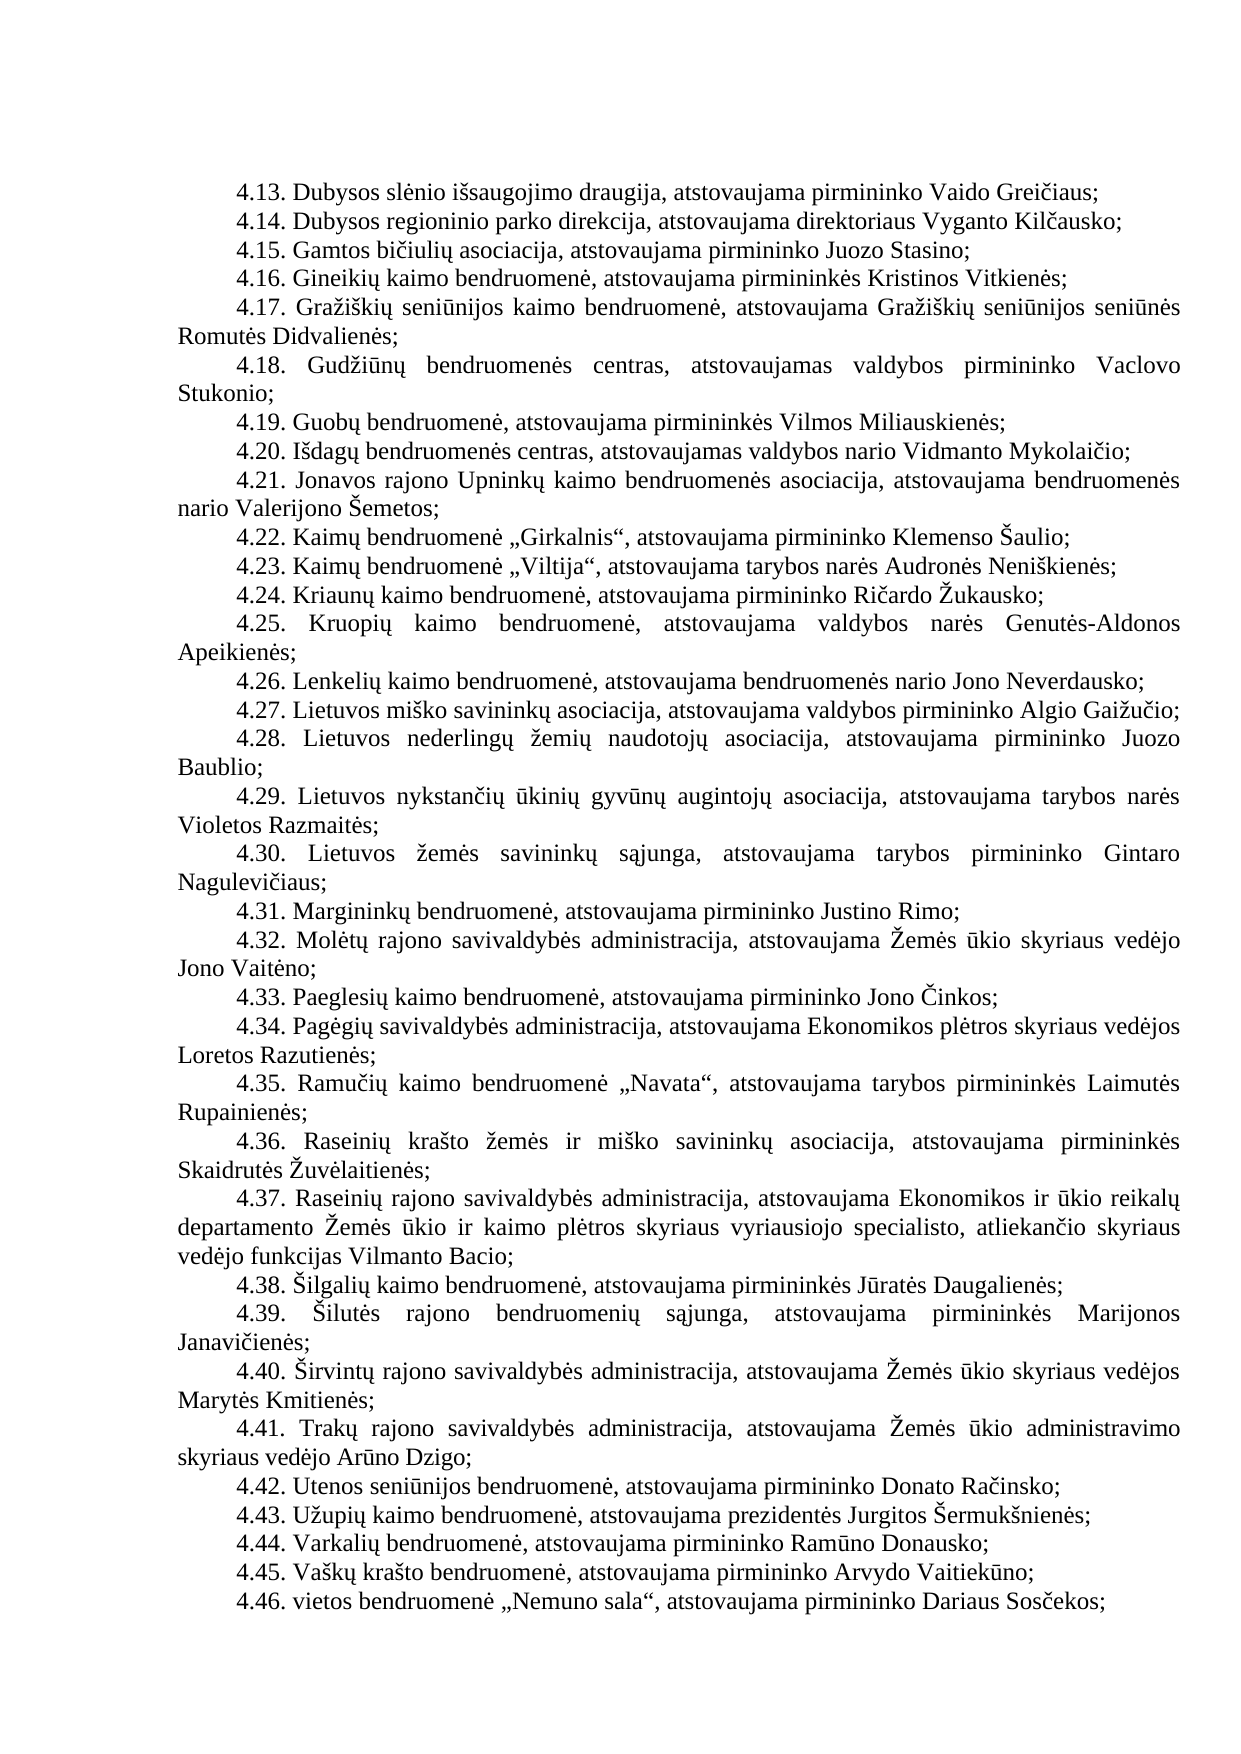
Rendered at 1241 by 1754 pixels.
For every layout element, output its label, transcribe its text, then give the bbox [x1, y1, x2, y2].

text 4.33. Paeglesių kaimo bendruomenė, atstovaujama pirmininko Jono Činkos; [177, 982, 1181, 1011]
text 4.37. Raseinių rajono savivaldybės administracija, atstovaujama Ekonomikos ir ūkio reikalų departamento Žemės ūkio ir kaimo plėtros skyriaus vyriausiojo specialisto, atliekančio skyriaus vedėjo funkcijas Vilmanto Bacio; [177, 1183, 1181, 1270]
text 4.40. Širvintų rajono savivaldybės administracija, atstovaujama Žemės ūkio skyriaus vedėjos Marytės Kmitienės; [177, 1356, 1181, 1413]
text 4.45. Vaškų krašto bendruomenė, atstovaujama pirmininko Arvydo Vaitiekūno; [177, 1557, 1181, 1586]
text 4.35. Ramučių kaimo bendruomenė „Navata“, atstovaujama tarybos pirmininkės Laimutės Rupainienės; [177, 1068, 1181, 1126]
text 4.44. Varkalių bendruomenė, atstovaujama pirmininko Ramūno Donausko; [177, 1528, 1181, 1557]
text 4.46. vietos bendruomenė „Nemuno sala“, atstovaujama pirmininko Dariaus Sosčekos; [177, 1586, 1181, 1615]
text 4.42. Utenos seniūnijos bendruomenė, atstovaujama pirmininko Donato Račinsko; [177, 1471, 1181, 1500]
text 4.41. Trakų rajono savivaldybės administracija, atstovaujama Žemės ūkio administravimo skyriaus vedėjo Arūno Dzigo; [177, 1413, 1181, 1471]
text 4.39. Šilutės rajono bendruomenių sąjunga, atstovaujama pirmininkės Marijonos Janavičienės; [177, 1298, 1181, 1356]
text 4.24. Kriaunų kaimo bendruomenė, atstovaujama pirmininko Ričardo Žukausko; [177, 580, 1181, 608]
text 4.31. Margininkų bendruomenė, atstovaujama pirmininko Justino Rimo; [177, 896, 1181, 925]
text 4.20. Išdagų bendruomenės centras, atstovaujamas valdybos nario Vidmanto Mykolaičio; [177, 436, 1181, 465]
text 4.19. Guobų bendruomenė, atstovaujama pirmininkės Vilmos Miliauskienės; [177, 407, 1181, 436]
text 4.28. Lietuvos nederlingų žemių naudotojų asociacija, atstovaujama pirmininko Juozo Baublio; [177, 723, 1181, 781]
text 4.32. Molėtų rajono savivaldybės administracija, atstovaujama Žemės ūkio skyriaus vedėjo Jono Vaitėno; [177, 925, 1181, 982]
text 4.17. Gražiškių seniūnijos kaimo bendruomenė, atstovaujama Gražiškių seniūnijos seniūnės Romutės Didvalienės; [177, 292, 1181, 350]
text 4.18. Gudžiūnų bendruomenės centras, atstovaujamas valdybos pirmininko Vaclovo Stukonio; [177, 350, 1181, 407]
text 4.38. Šilgalių kaimo bendruomenė, atstovaujama pirmininkės Jūratės Daugalienės; [177, 1270, 1181, 1298]
text 4.14. Dubysos regioninio parko direkcija, atstovaujama direktoriaus Vyganto Kilčausko; [177, 206, 1181, 235]
text 4.15. Gamtos bičiulių asociacija, atstovaujama pirmininko Juozo Stasino; [177, 235, 1181, 263]
text 4.29. Lietuvos nykstančių ūkinių gyvūnų augintojų asociacija, atstovaujama tarybos narės Violetos Razmaitės; [177, 781, 1181, 838]
text 4.25. Kruopių kaimo bendruomenė, atstovaujama valdybos narės Genutės-Aldonos Apeikienės; [177, 608, 1181, 666]
text 4.36. Raseinių krašto žemės ir miško savininkų asociacija, atstovaujama pirmininkės Skaidrutės Žuvėlaitienės; [177, 1126, 1181, 1183]
text 4.23. Kaimų bendruomenė „Viltija“, atstovaujama tarybos narės Audronės Neniškienės; [177, 551, 1181, 580]
text 4.21. Jonavos rajono Upninkų kaimo bendruomenės asociacija, atstovaujama bendruomenės nario Valerijono Šemetos; [177, 465, 1181, 522]
text 4.30. Lietuvos žemės savininkų sąjunga, atstovaujama tarybos pirmininko Gintaro Nagulevičiaus; [177, 838, 1181, 896]
text 4.13. Dubysos slėnio išsaugojimo draugija, atstovaujama pirmininko Vaido Greičiaus; [177, 177, 1181, 206]
text 4.26. Lenkelių kaimo bendruomenė, atstovaujama bendruomenės nario Jono Neverdausko; [177, 666, 1181, 695]
text 4.34. Pagėgių savivaldybės administracija, atstovaujama Ekonomikos plėtros skyriaus vedėjos Loretos Razutienės; [177, 1011, 1181, 1068]
text 4.16. Gineikių kaimo bendruomenė, atstovaujama pirmininkės Kristinos Vitkienės; [177, 263, 1181, 292]
text 4.27. Lietuvos miško savininkų asociacija, atstovaujama valdybos pirmininko Algio Gaižučio; [177, 695, 1181, 723]
text 4.22. Kaimų bendruomenė „Girkalnis“, atstovaujama pirmininko Klemenso Šaulio; [177, 522, 1181, 551]
text 4.43. Užupių kaimo bendruomenė, atstovaujama prezidentės Jurgitos Šermukšnienės; [177, 1500, 1181, 1528]
